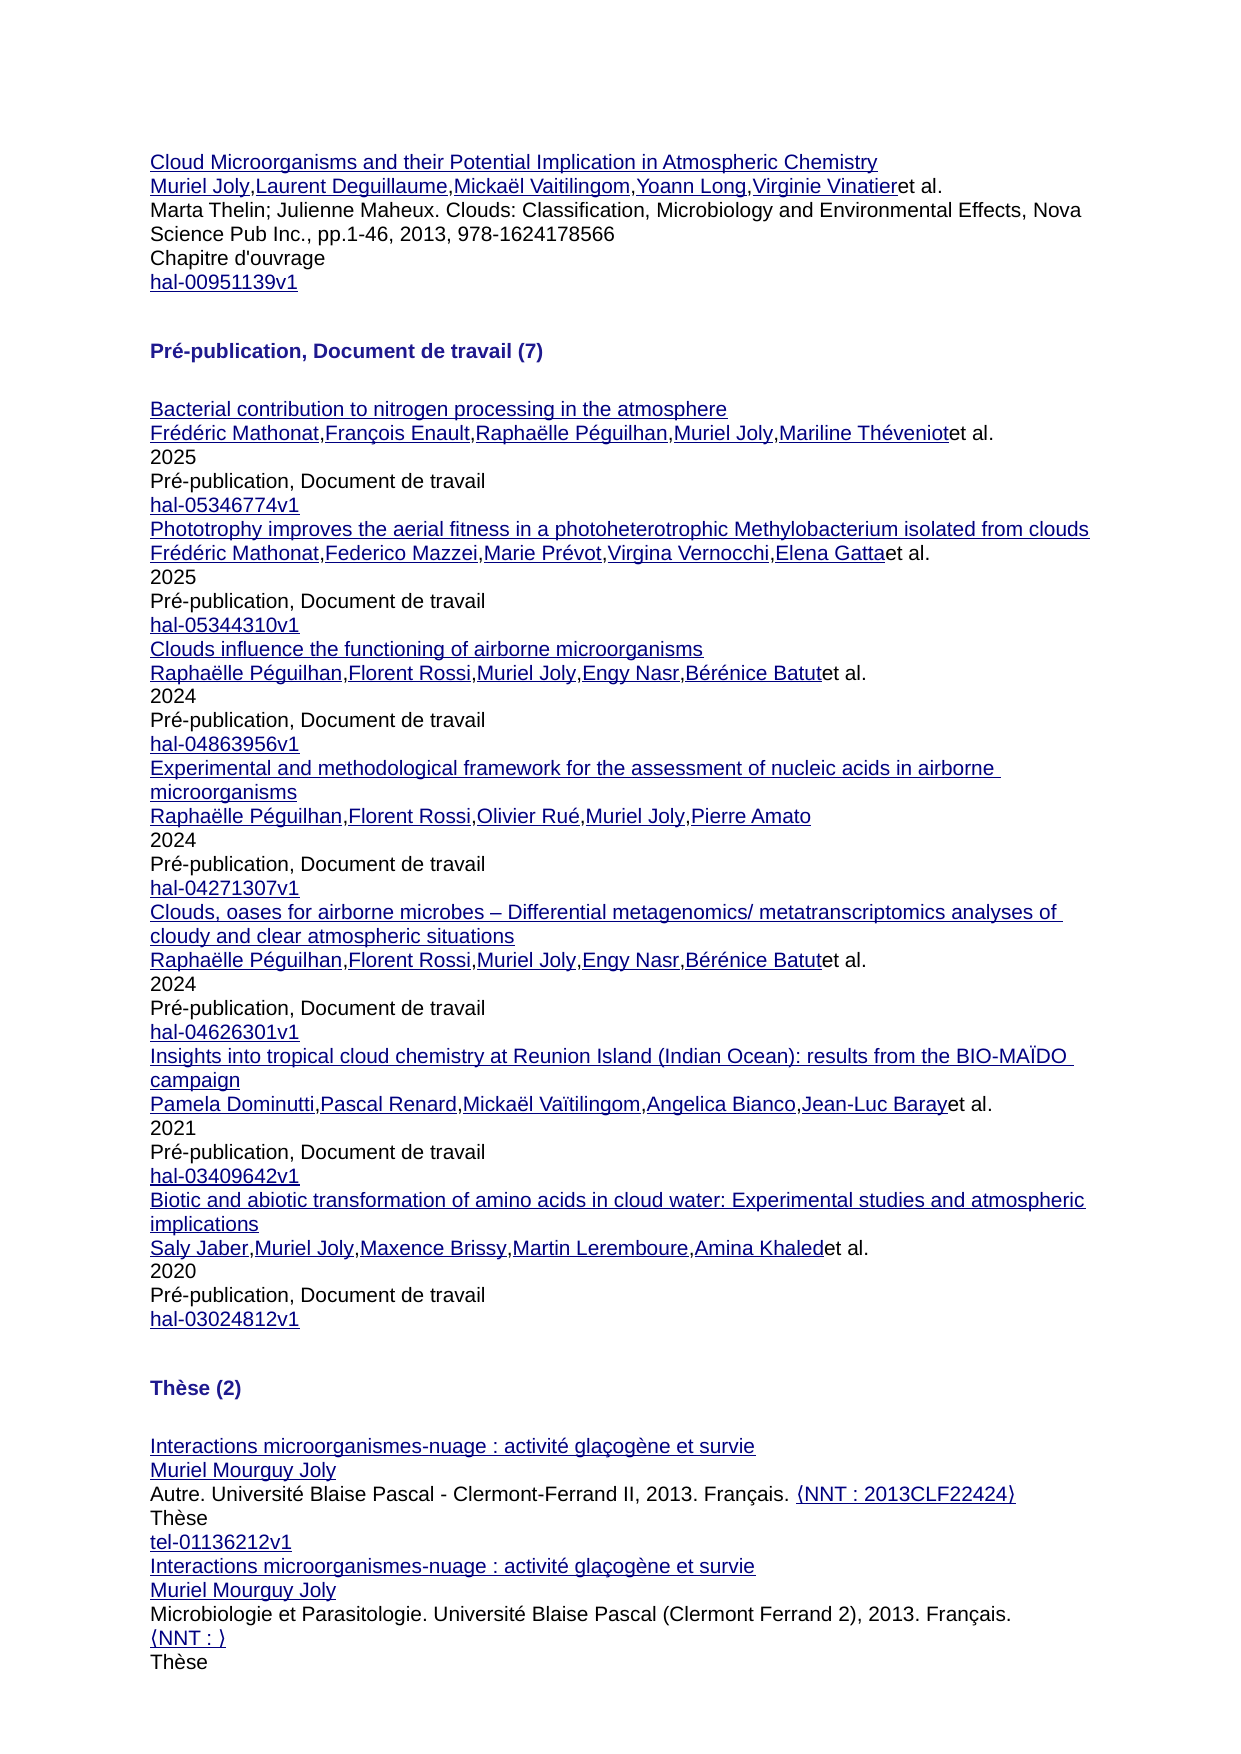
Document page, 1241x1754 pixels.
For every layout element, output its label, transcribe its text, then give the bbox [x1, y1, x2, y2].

table_cell Clouds influence the functioning of airborne microorganisms Raphaëlle Péguilhan,Florent Rossi,Muriel Joly,Engy Nasr,Bérénice Batutet al. 2024 Pré-publication, Document de travail hal-04863956v1 [150, 636, 1090, 756]
table_cell Biotic and abiotic transformation of amino acids in cloud water: Experimental studies and atmospheric implications Saly Jaber,Muriel Joly,Maxence Brissy,Martin Leremboure,Amina Khaledet al. 2020 Pré-publication, Document de travail hal-03024812v1 [150, 1188, 1090, 1331]
table_cell Clouds, oases for airborne microbes – Differential metagenomics/ metatranscriptomics analyses of cloudy and clear atmospheric situations Raphaëlle Péguilhan,Florent Rossi,Muriel Joly,Engy Nasr,Bérénice Batutet al. 2024 Pré-publication, Document de travail hal-04626301v1 [150, 900, 1090, 1044]
table_cell Cloud Microorganisms and their Potential Implication in Atmospheric Chemistry Muriel Joly,Laurent Deguillaume,Mickaël Vaitilingom,Yoann Long,Virginie Vinatieret al. Marta Thelin; Julienne Maheux. Clouds: Classification, Microbiology and Environmental Effects, Nova Science Pub Inc., pp.1-46, 2013, 978-1624178566 Chapitre d'ouvrage hal-00951139v1 [150, 150, 1090, 294]
table_cell Insights into tropical cloud chemistry at Reunion Island (Indian Ocean): results from the BIO-MAÏDO campaign Pamela Dominutti,Pascal Renard,Mickaël Vaïtilingom,Angelica Bianco,Jean-Luc Barayet al. 2021 Pré-publication, Document de travail hal-03409642v1 [150, 1044, 1090, 1187]
table_header Interactions microorganismes-nuage : activité glaçogène et survie Muriel Mourguy Joly Autre. Université Blaise Pascal - Clermont-Ferrand II, 2013. Français. ⟨NNT : 2013CLF22424⟩ Thèse tel-01136212v1 [150, 1434, 1090, 1554]
table_cell Phototrophy improves the aerial fitness in a photoheterotrophic Methylobacterium isolated from clouds [150, 517, 1090, 538]
table_cell Frédéric Mathonat,Federico Mazzei,Marie Prévot,Virgina Vernocchi,Elena Gattaet al. 2025 Pré-publication, Document de travail hal-05344310v1 [150, 539, 1090, 636]
table_cell Interactions microorganismes-nuage : activité glaçogène et survie Muriel Mourguy Joly Microbiologie et Parasitologie. Université Blaise Pascal (Clermont Ferrand 2), 2013. Français. ⟨NNT : ⟩ Thèse [150, 1554, 1090, 1674]
subtitle Pré-publication, Document de travail (7) [150, 338, 1090, 362]
table_header Bacterial contribution to nitrogen processing in the atmosphere Frédéric Mathonat,François Enault,Raphaëlle Péguilhan,Muriel Joly,Mariline Théveniotet al. 2025 Pré-publication, Document de travail hal-05346774v1 [150, 397, 1090, 517]
subtitle Thèse (2) [150, 1376, 1090, 1400]
table_cell Experimental and methodological framework for the assessment of nucleic acids in airborne microorganisms Raphaëlle Péguilhan,Florent Rossi,Olivier Rué,Muriel Joly,Pierre Amato 2024 Pré-publication, Document de travail hal-04271307v1 [150, 756, 1090, 900]
